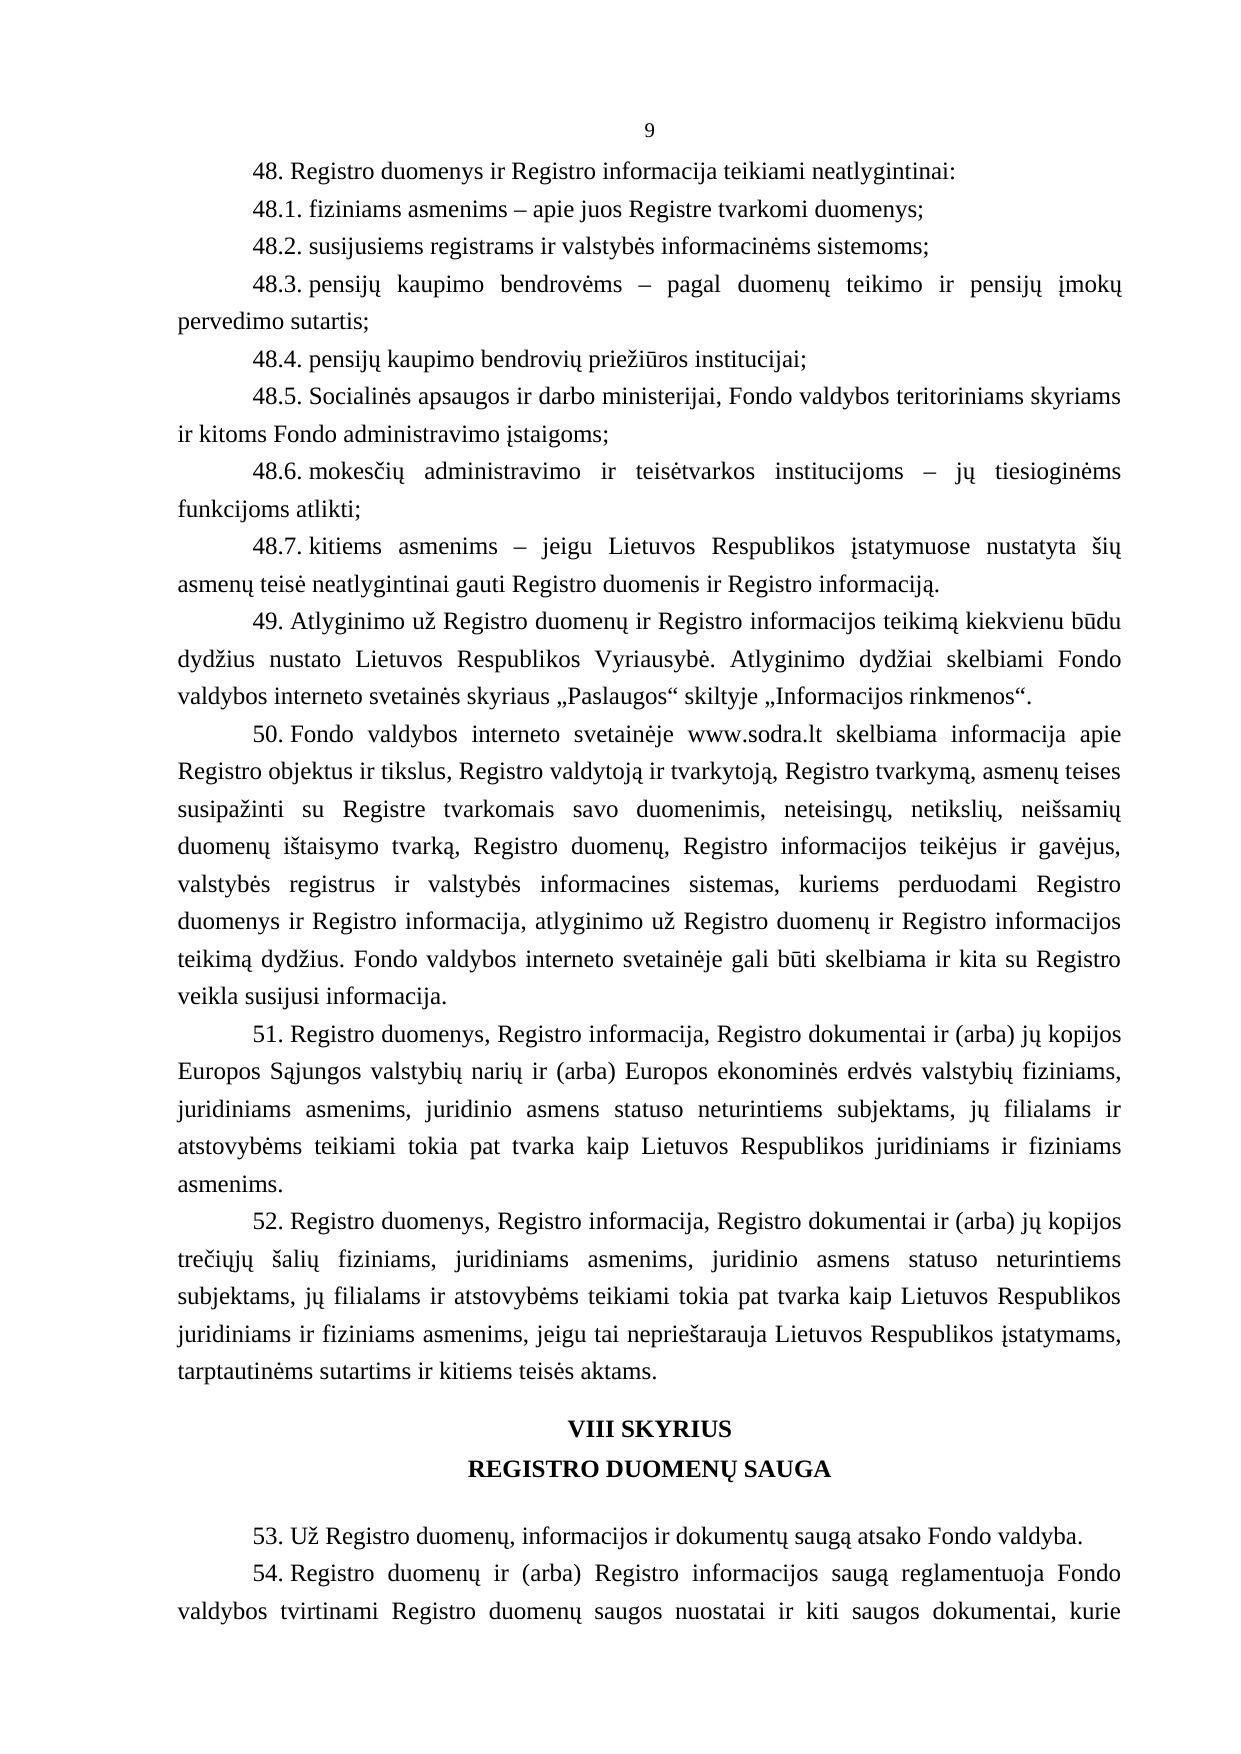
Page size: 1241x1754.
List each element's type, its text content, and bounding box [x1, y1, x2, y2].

text 53. Už Registro duomenų, informacijos ir dokumentų saugą atsako Fondo valdyba. [177, 1512, 1122, 1549]
text 48. Registro duomenys ir Registro informacija teikiami neatlygintinai: [177, 148, 1122, 185]
text 54. Registro duomenų ir (arba) Registro informacijos saugą reglamentuoja Fondo valdybos tvirtinami Registro duomenų saugos nuostatai ir kiti saugos dokumentai, kurie [177, 1549, 1122, 1624]
text REGISTRO DUOMENŲ SAUGA [177, 1454, 1122, 1483]
text 48.5. Socialinės apsaugos ir darbo ministerijai, Fondo valdybos teritoriniams skyriams ir kitoms Fondo administravimo įstaigoms; [177, 373, 1122, 448]
text 48.4. pensijų kaupimo bendrovių priežiūros institucijai; [177, 335, 1122, 373]
text 48.6. mokesčių administravimo ir teisėtvarkos institucijoms – jų tiesioginėms funkcijoms atlikti; [177, 448, 1122, 523]
text 48.3. pensijų kaupimo bendrovėms – pagal duomenų teikimo ir pensijų įmokų pervedimo sutartis; [177, 260, 1122, 335]
text 48.2. susijusiems registrams ir valstybės informacinėms sistemoms; [177, 223, 1122, 260]
text 48.1. fiziniams asmenims – apie juos Registre tvarkomi duomenys; [177, 185, 1122, 223]
text 52. Registro duomenys, Registro informacija, Registro dokumentai ir (arba) jų kopijos trečiųjų šalių fiziniams, juridiniams asmenims, juridinio asmens statuso neturintiems subjektams, jų filialams ir atstovybėms teikiami tokia pat tvarka kaip Lietuvos Respublikos juridiniams ir fiziniams asmenims, jeigu tai neprieštarauja Lietuvos Respublikos įstatymams, tarptautinėms sutartims ir kitiems teisės aktams. [177, 1198, 1122, 1385]
text 48.7. kitiems asmenims – jeigu Lietuvos Respublikos įstatymuose nustatyta šių asmenų teisė neatlygintinai gauti Registro duomenis ir Registro informaciją. [177, 523, 1122, 598]
text VIII SKYRIUS [177, 1414, 1122, 1443]
text 51. Registro duomenys, Registro informacija, Registro dokumentai ir (arba) jų kopijos Europos Sąjungos valstybių narių ir (arba) Europos ekonominės erdvės valstybių fiziniams, juridiniams asmenims, juridinio asmens statuso neturintiems subjektams, jų filialams ir atstovybėms teikiami tokia pat tvarka kaip Lietuvos Respublikos juridiniams ir fiziniams asmenims. [177, 1010, 1122, 1198]
text 50. Fondo valdybos interneto svetainėje www.sodra.lt skelbiama informacija apie Registro objektus ir tikslus, Registro valdytoją ir tvarkytoją, Registro tvarkymą, asmenų teises susipažinti su Registre tvarkomais savo duomenimis, neteisingų, netikslių, neišsamių duomenų ištaisymo tvarką, Registro duomenų, Registro informacijos teikėjus ir gavėjus, valstybės registrus ir valstybės informacines sistemas, kuriems perduodami Registro duomenys ir Registro informacija, atlyginimo už Registro duomenų ir Registro informacijos teikimą dydžius. Fondo valdybos interneto svetainėje gali būti skelbiama ir kita su Registro veikla susijusi informacija. [177, 710, 1122, 1010]
text 49. Atlyginimo už Registro duomenų ir Registro informacijos teikimą kiekvienu būdu dydžius nustato Lietuvos Respublikos Vyriausybė. Atlyginimo dydžiai skelbiami Fondo valdybos interneto svetainės skyriaus „Paslaugos“ skiltyje „Informacijos rinkmenos“. [177, 598, 1122, 710]
